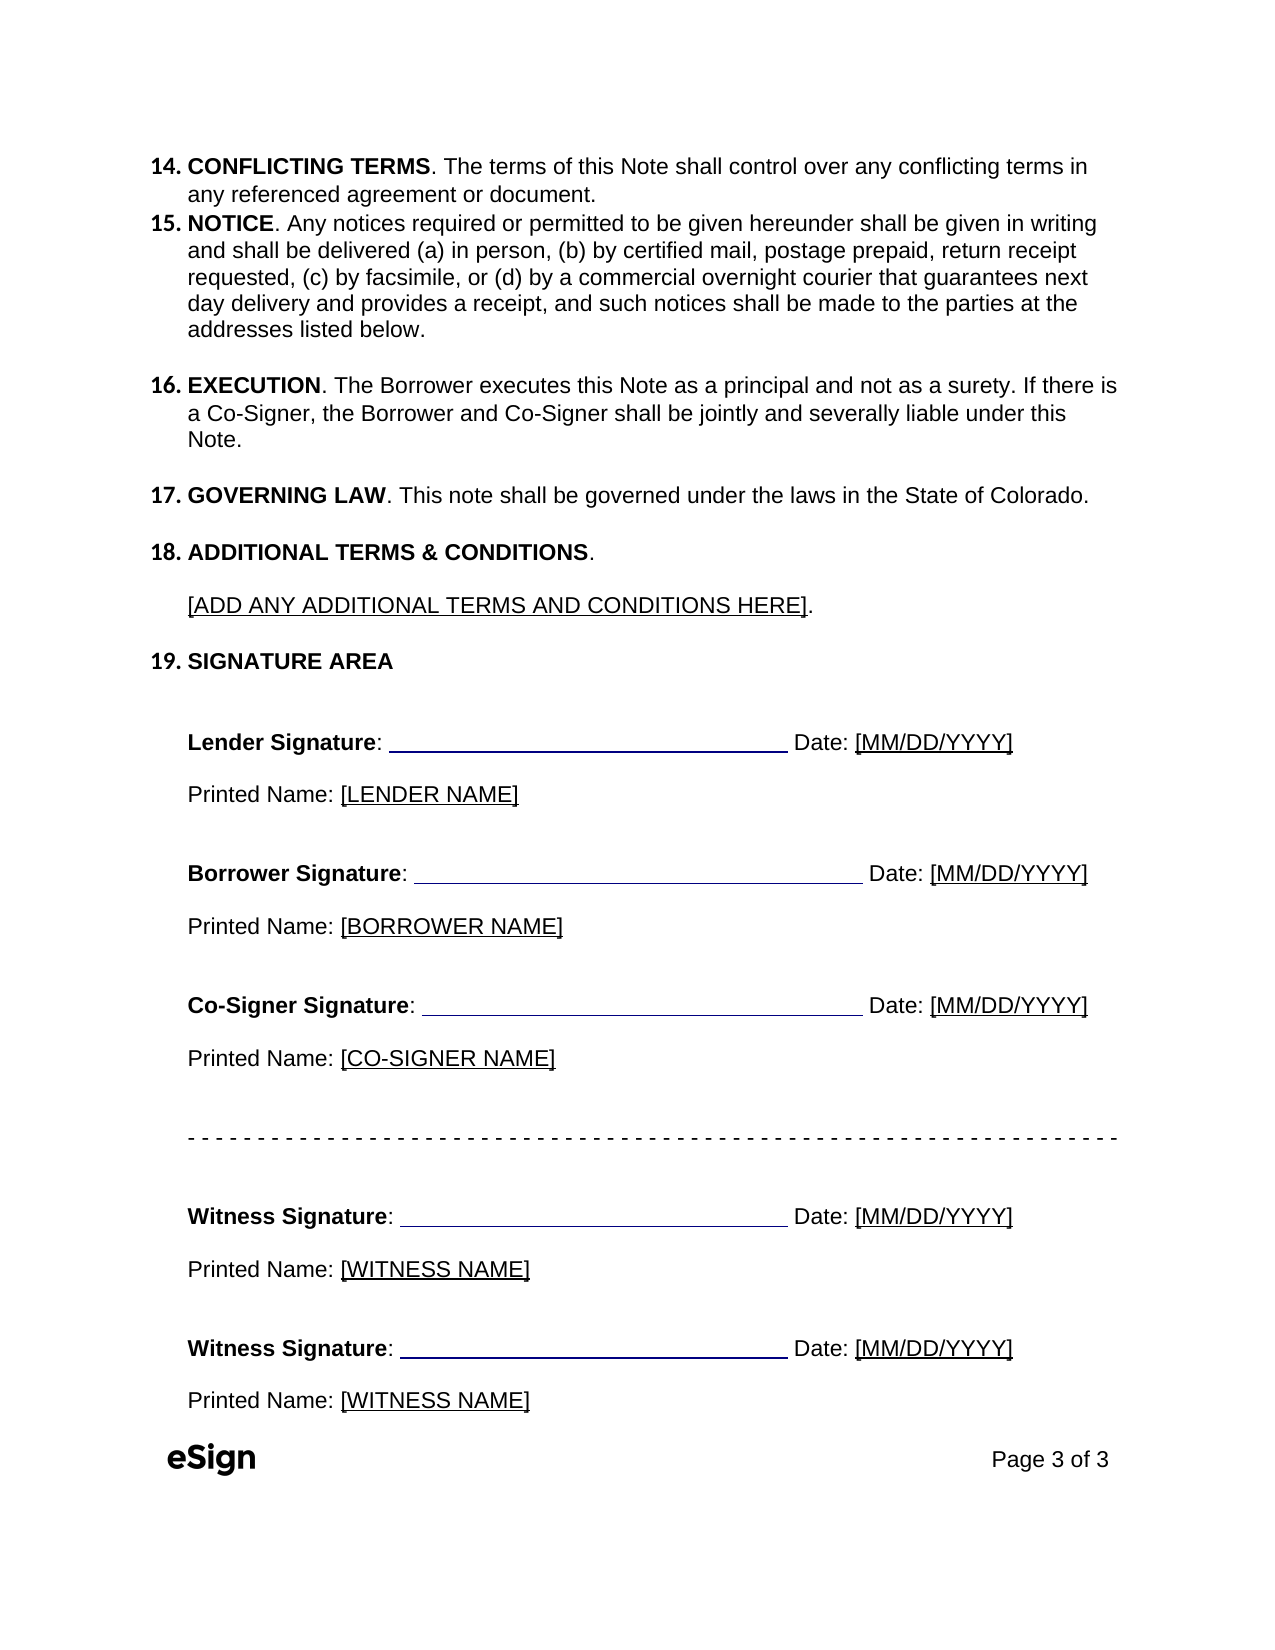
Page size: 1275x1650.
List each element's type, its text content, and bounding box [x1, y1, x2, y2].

list NOTICE. Any notices required or permitted to be given hereunder shall be given in writing and shall be delivered (a) in person, (b) by certified mail, postage prepaid, return receipt requested, (c) by facsimile, or (d) by a commercial overnight courier that guarantees next day delivery and provides a receipt, and such notices shall be made to the parties at the addresses listed below. [150, 207, 1125, 343]
subtitle Witness Signature: Date: [MM/DD/YYYY] [187, 1203, 1125, 1229]
subtitle Printed Name: [BORROWER NAME] [187, 913, 1125, 939]
subtitle Printed Name: [WITNESS NAME] [187, 1387, 1125, 1414]
subtitle Printed Name: [LENDER NAME] [187, 781, 1125, 807]
list ADDITIONAL TERMS & CONDITIONS. [150, 536, 1125, 566]
list SIGNATURE AREA [150, 645, 1125, 676]
subtitle Lender Signature: Date: [MM/DD/YYYY] [187, 728, 1125, 755]
subtitle Witness Signature: Date: [MM/DD/YYYY] [187, 1334, 1125, 1361]
subtitle Printed Name: [CO-SIGNER NAME] [187, 1045, 1125, 1071]
subtitle Co-Signer Signature: Date: [MM/DD/YYYY] [187, 992, 1125, 1018]
list GOVERNING LAW. This note shall be governed under the laws in the State of Colorado. [150, 479, 1125, 509]
list [ADD ANY ADDITIONAL TERMS AND CONDITIONS HERE]. [187, 592, 1125, 619]
subtitle Borrower Signature: Date: [MM/DD/YYYY] [187, 860, 1125, 887]
list CONFLICTING TERMS. The terms of this Note shall control over any conflicting terms in any referenced agreement or document. [150, 150, 1125, 207]
list EXECUTION. The Borrower executes this Note as a principal and not as a surety. If there is a Co-Signer, the Borrower and Co-Signer shall be jointly and severally liable under this Note. [150, 369, 1125, 452]
subtitle Printed Name: [WITNESS NAME] [187, 1256, 1125, 1282]
subtitle - - - - - - - - - - - - - - - - - - - - - - - - - - - - - - - - - - - - - - - - - - - - - - - - - - - - - - - - - - - - - - - - - - - [187, 1124, 1125, 1150]
